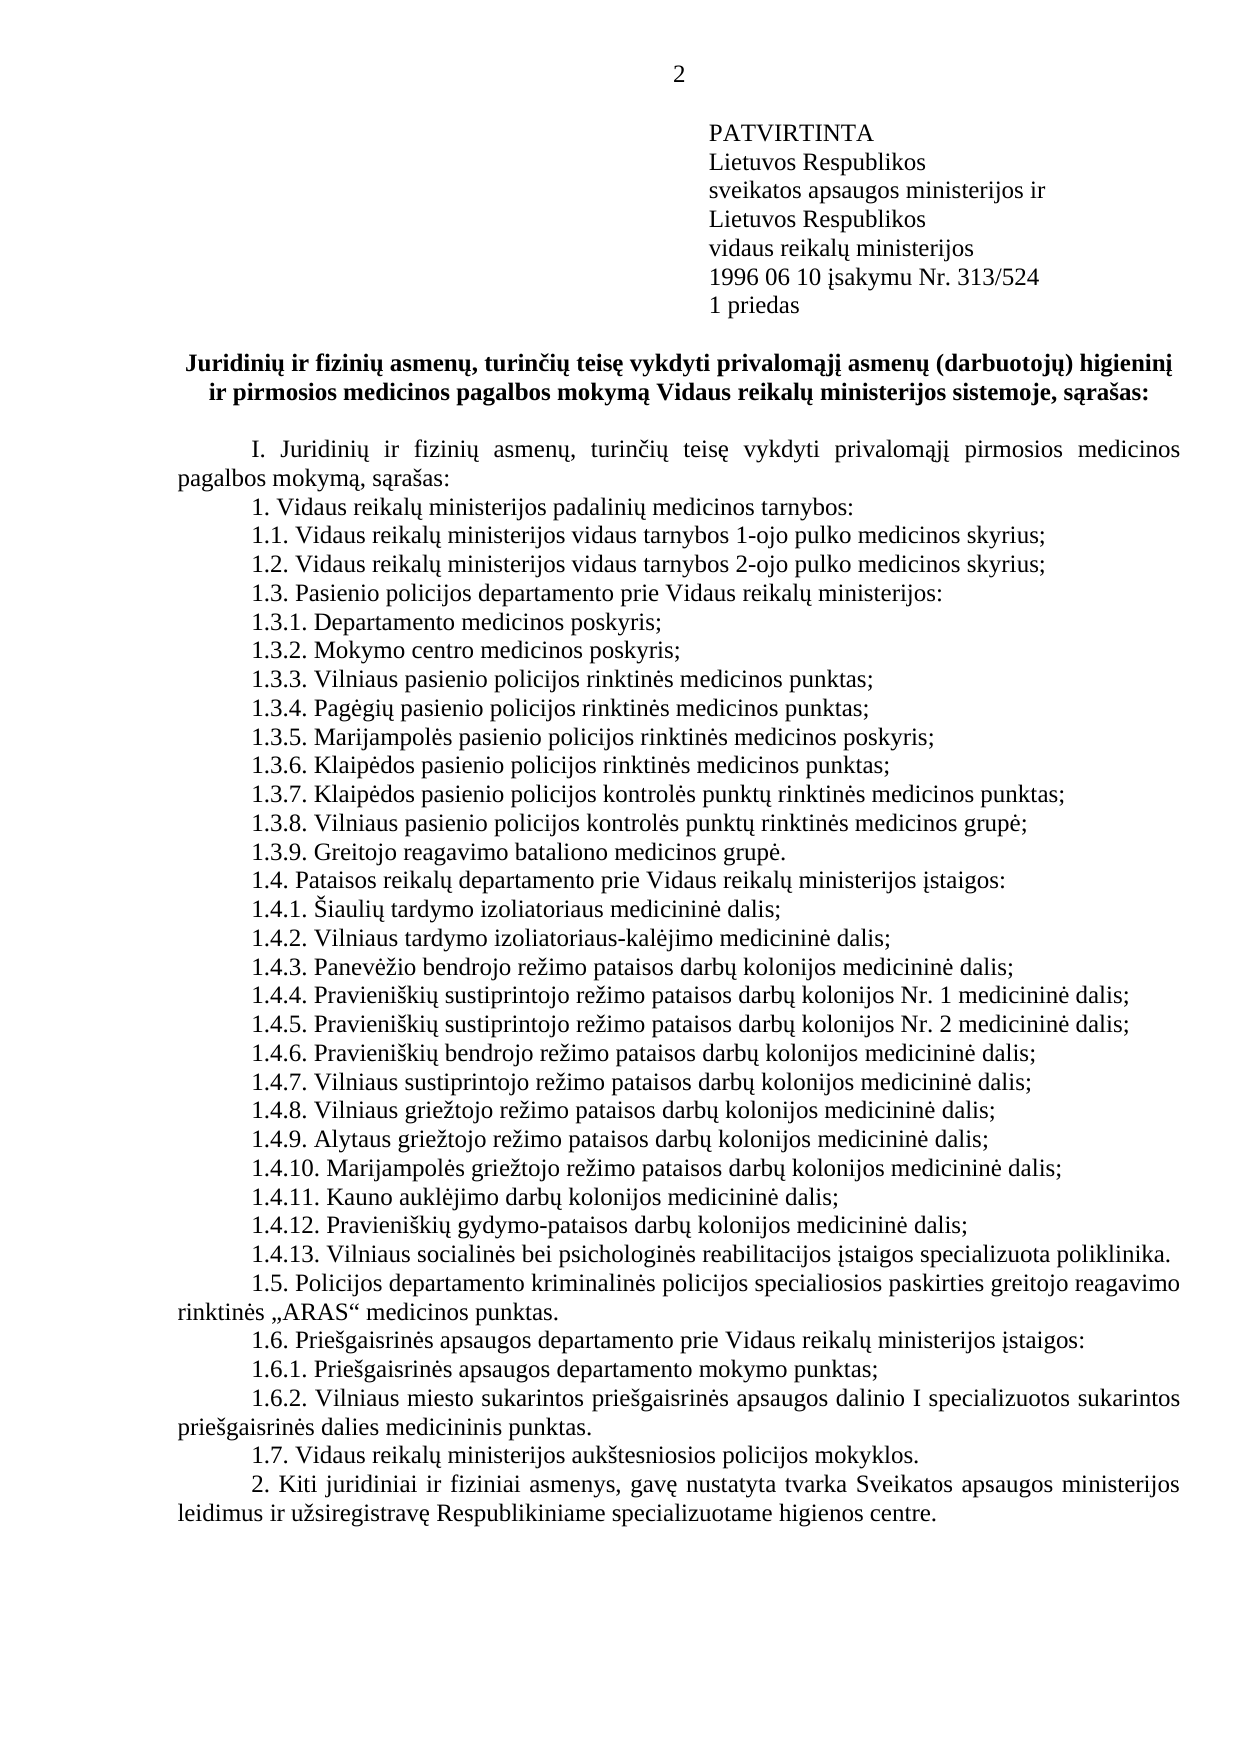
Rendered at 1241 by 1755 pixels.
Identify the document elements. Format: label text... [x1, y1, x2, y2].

text 1.4.13. Vilniaus socialinės bei psichologinės reabilitacijos įstaigos specializuota poliklinika. [177, 1239, 1181, 1268]
text 1.7. Vidaus reikalų ministerijos aukštesniosios policijos mokyklos. [177, 1441, 1181, 1469]
text 1.6.2. Vilniaus miesto sukarintos priešgaisrinės apsaugos dalinio I specializuotos sukarintos priešgaisrinės dalies medicininis punktas. [177, 1383, 1181, 1441]
text 1.4.12. Pravieniškių gydymo-pataisos darbų kolonijos medicininė dalis; [177, 1211, 1181, 1239]
text 1.2. Vidaus reikalų ministerijos vidaus tarnybos 2-ojo pulko medicinos skyrius; [177, 549, 1181, 578]
text 1.4.7. Vilniaus sustiprintojo režimo pataisos darbų kolonijos medicininė dalis; [177, 1067, 1181, 1096]
text Lietuvos Respublikos [177, 204, 1181, 233]
text 1.3.3. Vilniaus pasienio policijos rinktinės medicinos punktas; [177, 664, 1181, 693]
text 1.3. Pasienio policijos departamento prie Vidaus reikalų ministerijos: [177, 578, 1181, 607]
text 1.3.1. Departamento medicinos poskyris; [177, 607, 1181, 636]
text 1.4.1. Šiaulių tardymo izoliatoriaus medicininė dalis; [177, 894, 1181, 923]
text Juridinių ir fizinių asmenų, turinčių teisę vykdyti privalomąjį asmenų (darbuotojų) higieninį ir pirmosios medicinos pagalbos mokymą Vidaus reikalų ministerijos sistemoje, sąrašas: [177, 348, 1181, 406]
text 1.5. Policijos departamento kriminalinės policijos specialiosios paskirties greitojo reagavimo rinktinės „ARAS“ medicinos punktas. [177, 1268, 1181, 1326]
text 1.1. Vidaus reikalų ministerijos vidaus tarnybos 1-ojo pulko medicinos skyrius; [177, 521, 1181, 549]
text I. Juridinių ir fizinių asmenų, turinčių teisę vykdyti privalomąjį pirmosios medicinos pagalbos mokymą, sąrašas: [177, 434, 1181, 492]
text 1.4.3. Panevėžio bendrojo režimo pataisos darbų kolonijos medicininė dalis; [177, 952, 1181, 981]
text 1.3.4. Pagėgių pasienio policijos rinktinės medicinos punktas; [177, 693, 1181, 722]
text 1.4.5. Pravieniškių sustiprintojo režimo pataisos darbų kolonijos Nr. 2 medicininė dalis; [177, 1009, 1181, 1038]
text 2. Kiti juridiniai ir fiziniai asmenys, gavę nustatyta tvarka Sveikatos apsaugos ministerijos leidimus ir užsiregistravę Respublikiniame specializuotame higienos centre. [177, 1469, 1181, 1527]
text PATVIRTINTA [177, 118, 1181, 147]
text sveikatos apsaugos ministerijos ir [177, 176, 1181, 204]
text 1. Vidaus reikalų ministerijos padalinių medicinos tarnybos: [177, 492, 1181, 521]
text 1.3.6. Klaipėdos pasienio policijos rinktinės medicinos punktas; [177, 751, 1181, 779]
text 1.4.8. Vilniaus griežtojo režimo pataisos darbų kolonijos medicininė dalis; [177, 1096, 1181, 1124]
text 1.6.1. Priešgaisrinės apsaugos departamento mokymo punktas; [177, 1354, 1181, 1383]
text 1 priedas [177, 291, 1181, 319]
text 1996 06 10 įsakymu Nr. 313/524 [177, 262, 1181, 291]
text 1.4.4. Pravieniškių sustiprintojo režimo pataisos darbų kolonijos Nr. 1 medicininė dalis; [177, 981, 1181, 1009]
text 1.3.7. Klaipėdos pasienio policijos kontrolės punktų rinktinės medicinos punktas; [177, 779, 1181, 808]
text 1.4.6. Pravieniškių bendrojo režimo pataisos darbų kolonijos medicininė dalis; [177, 1038, 1181, 1067]
text 1.4.9. Alytaus griežtojo režimo pataisos darbų kolonijos medicininė dalis; [177, 1124, 1181, 1153]
text 1.4.2. Vilniaus tardymo izoliatoriaus-kalėjimo medicininė dalis; [177, 923, 1181, 952]
text 1.4.11. Kauno auklėjimo darbų kolonijos medicininė dalis; [177, 1182, 1181, 1211]
text vidaus reikalų ministerijos [177, 233, 1181, 262]
text 1.4. Pataisos reikalų departamento prie Vidaus reikalų ministerijos įstaigos: [177, 866, 1181, 894]
text Lietuvos Respublikos [177, 147, 1181, 176]
text 1.4.10. Marijampolės griežtojo režimo pataisos darbų kolonijos medicininė dalis; [177, 1153, 1181, 1182]
text 1.3.9. Greitojo reagavimo bataliono medicinos grupė. [177, 837, 1181, 866]
text 1.3.2. Mokymo centro medicinos poskyris; [177, 636, 1181, 664]
text 1.3.5. Marijampolės pasienio policijos rinktinės medicinos poskyris; [177, 722, 1181, 751]
text 1.6. Priešgaisrinės apsaugos departamento prie Vidaus reikalų ministerijos įstaigos: [177, 1326, 1181, 1354]
text 1.3.8. Vilniaus pasienio policijos kontrolės punktų rinktinės medicinos grupė; [177, 808, 1181, 837]
